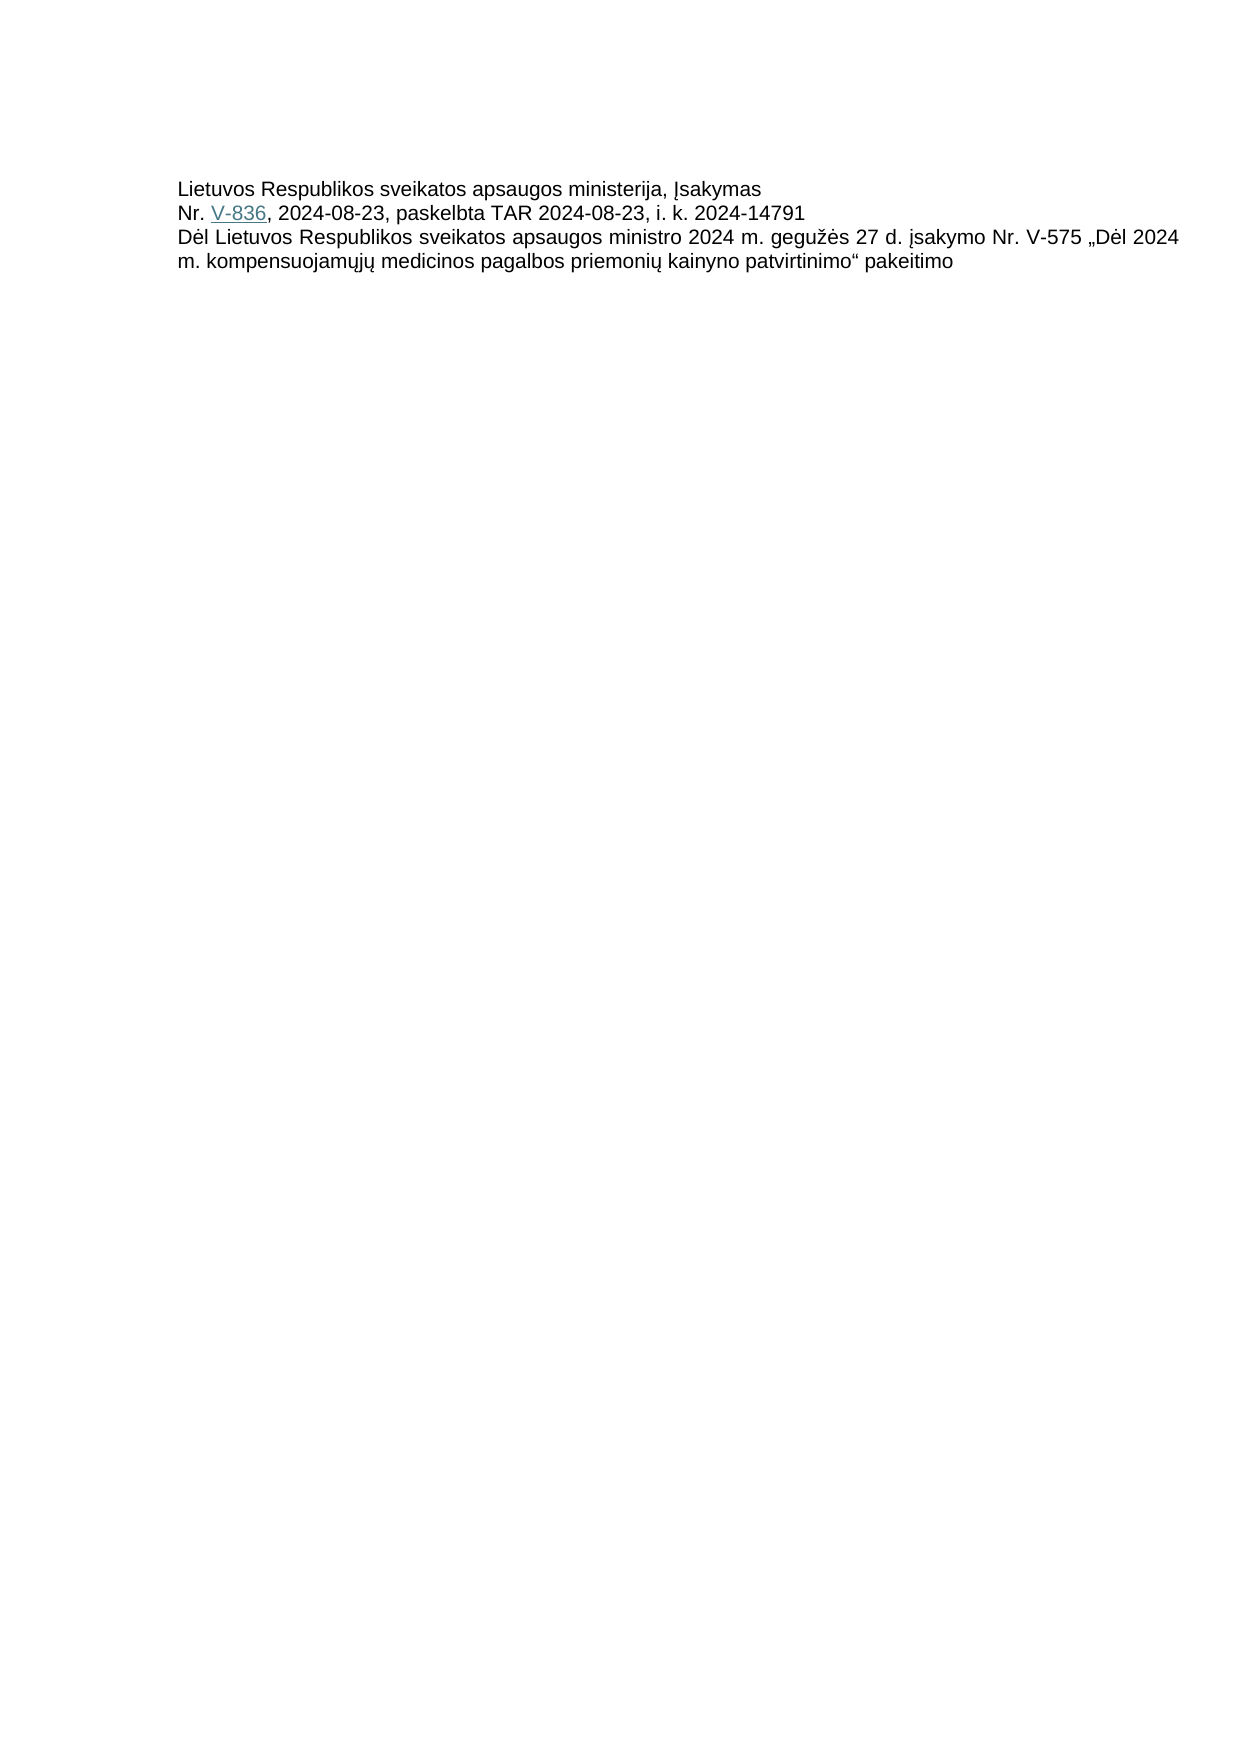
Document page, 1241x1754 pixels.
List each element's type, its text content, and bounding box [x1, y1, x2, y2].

text Dėl Lietuvos Respublikos sveikatos apsaugos ministro 2024 m. gegužės 27 d. įsakymo Nr. V-575 „Dėl 2024 m. kompensuojamųjų medicinos pagalbos priemonių kainyno patvirtinimo“ pakeitimo [177, 225, 1181, 273]
text Lietuvos Respublikos sveikatos apsaugos ministerija, Įsakymas [177, 177, 1181, 201]
text Nr. V-836, 2024-08-23, paskelbta TAR 2024-08-23, i. k. 2024-14791 [177, 201, 1181, 225]
